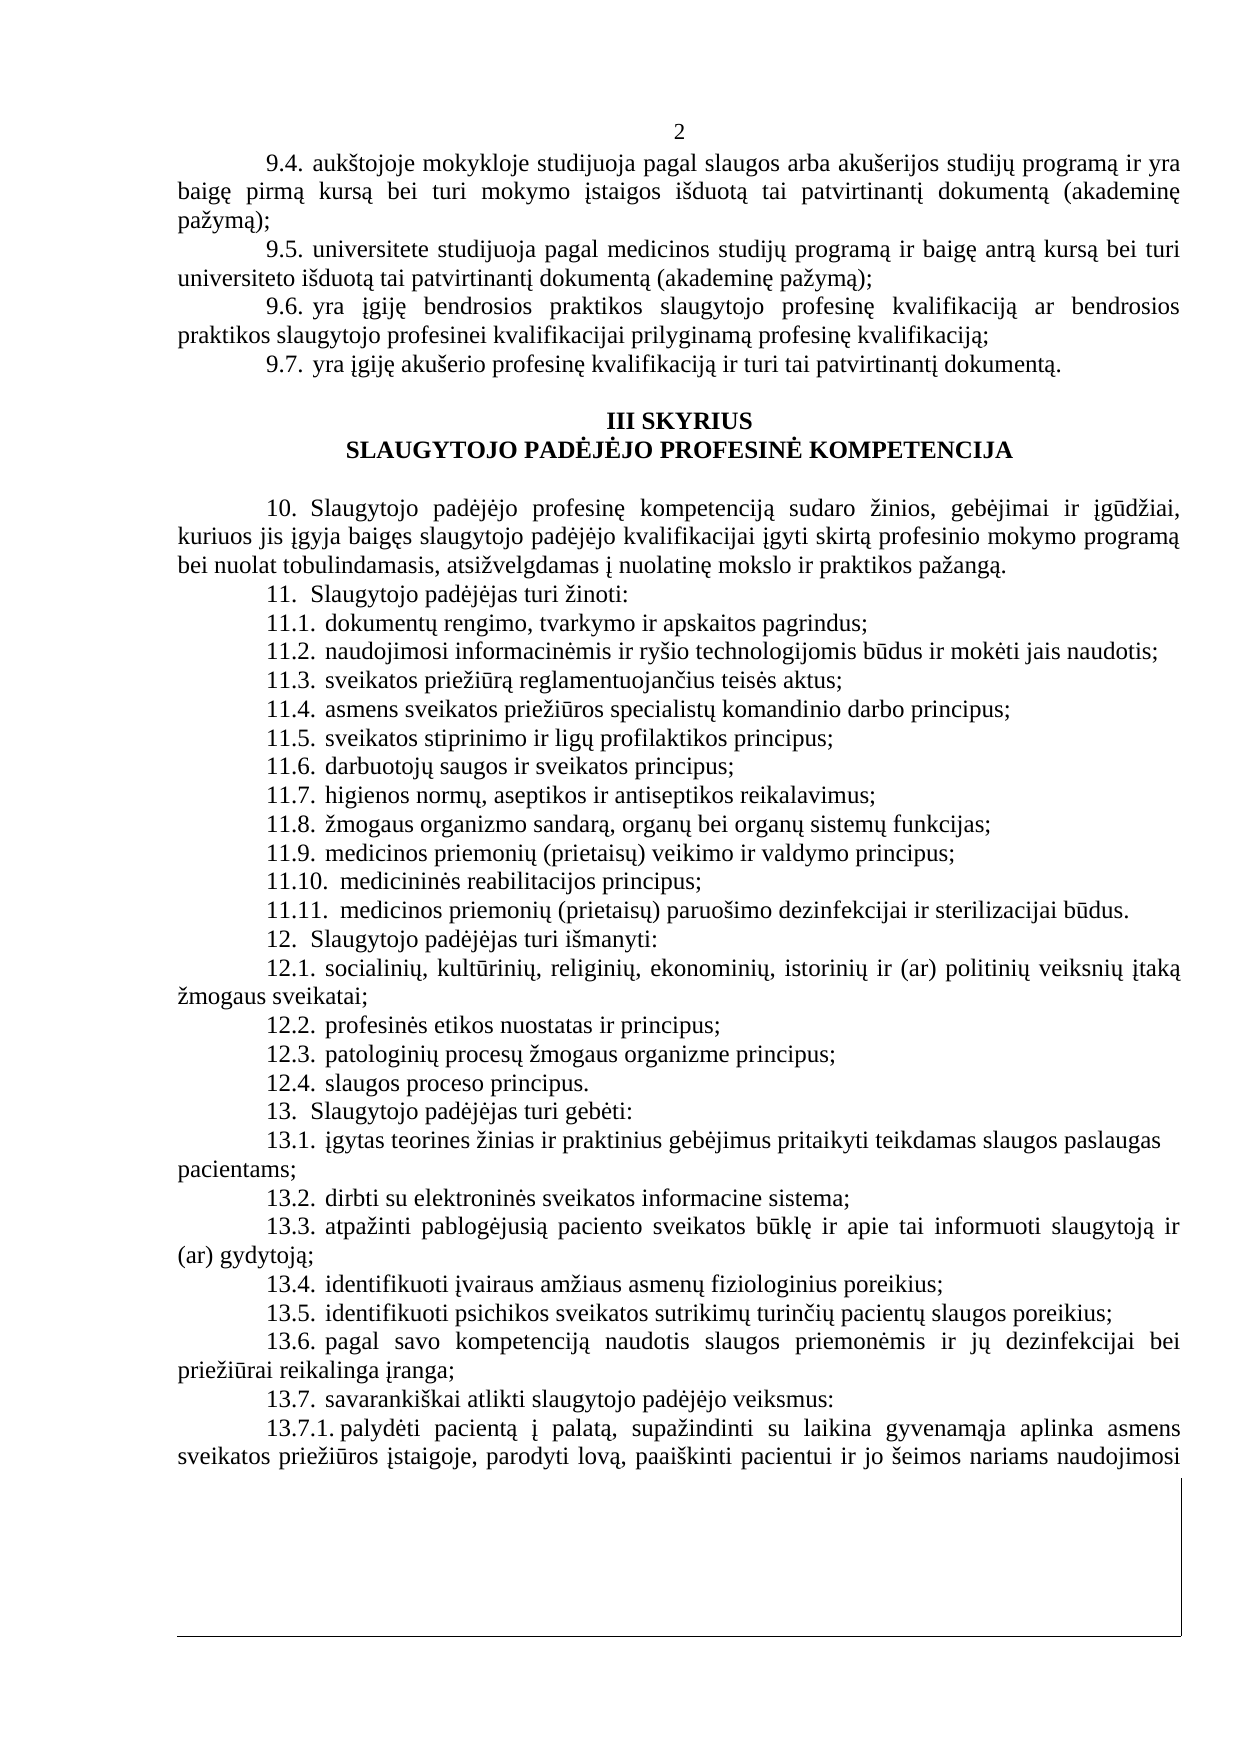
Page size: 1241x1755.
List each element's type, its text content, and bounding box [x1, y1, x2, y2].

text 11.4. asmens sveikatos priežiūros specialistų komandinio darbo principus; [177, 694, 1181, 723]
text 11.3. sveikatos priežiūrą reglamentuojančius teisės aktus; [177, 665, 1181, 694]
text 9.6. yra įgiję bendrosios praktikos slaugytojo profesinę kvalifikaciją ar bendrosios praktikos slaugytojo profesinei kvalifikacijai prilyginamą profesinę kvalifikaciją; [177, 291, 1181, 349]
text 11.8. žmogaus organizmo sandarą, organų bei organų sistemų funkcijas; [177, 809, 1181, 838]
text 11.5. sveikatos stiprinimo ir ligų profilaktikos principus; [177, 723, 1181, 751]
text 13.5. identifikuoti psichikos sveikatos sutrikimų turinčių pacientų slaugos poreikius; [177, 1298, 1181, 1326]
text 12.4. slaugos proceso principus. [177, 1068, 1181, 1096]
text 12.1. socialinių, kultūrinių, religinių, ekonominių, istorinių ir (ar) politinių veiksnių įtaką žmogaus sveikatai; [177, 953, 1181, 1010]
text 11.11. medicinos priemonių (prietaisų) paruošimo dezinfekcijai ir sterilizacijai būdus. [177, 895, 1181, 924]
text 11.1. dokumentų rengimo, tvarkymo ir apskaitos pagrindus; [177, 608, 1181, 636]
text 13.6. pagal savo kompetenciją naudotis slaugos priemonėmis ir jų dezinfekcijai bei priežiūrai reikalinga įranga; [177, 1326, 1181, 1384]
text 12. Slaugytojo padėjėjas turi išmanyti: [177, 924, 1181, 953]
text 11.2. naudojimosi informacinėmis ir ryšio technologijomis būdus ir mokėti jais naudotis; [177, 636, 1181, 665]
text 13.3. atpažinti pablogėjusią paciento sveikatos būklę ir apie tai informuoti slaugytoją ir (ar) gydytoją; [177, 1211, 1181, 1269]
text 13.7. savarankiškai atlikti slaugytojo padėjėjo veiksmus: [177, 1384, 1181, 1413]
text 13.1. įgytas teorines žinias ir praktinius gebėjimus pritaikyti teikdamas slaugos paslaugas pacientams; [177, 1125, 1181, 1183]
text 11.10. medicininės reabilitacijos principus; [177, 866, 1181, 895]
text 9.7. yra įgiję akušerio profesinę kvalifikaciją ir turi tai patvirtinantį dokumentą. [177, 349, 1181, 378]
text 11.7. higienos normų, aseptikos ir antiseptikos reikalavimus; [177, 780, 1181, 809]
text 12.3. patologinių procesų žmogaus organizme principus; [177, 1039, 1181, 1068]
text 9.4. aukštojoje mokykloje studijuoja pagal slaugos arba akušerijos studijų programą ir yra baigę pirmą kursą bei turi mokymo įstaigos išduotą tai patvirtinantį dokumentą (akademinę pažymą); [177, 148, 1181, 234]
text III SKYRIUS [177, 406, 1181, 435]
text 9.5. universitete studijuoja pagal medicinos studijų programą ir baigę antrą kursą bei turi universiteto išduotą tai patvirtinantį dokumentą (akademinę pažymą); [177, 234, 1181, 291]
text 13.4. identifikuoti įvairaus amžiaus asmenų fiziologinius poreikius; [177, 1269, 1181, 1298]
text 13.2. dirbti su elektroninės sveikatos informacine sistema; [177, 1183, 1181, 1211]
text 12.2. profesinės etikos nuostatas ir principus; [177, 1010, 1181, 1039]
text 13.7.1. palydėti pacientą į palatą, supažindinti su laikina gyvenamąja aplinka asmens sveikatos priežiūros įstaigoje, parodyti lovą, paaiškinti pacientui ir jo šeimos nariams naudojimosi [177, 1413, 1181, 1470]
text SLAUGYTOJO PADĖJĖJO profesinė KOMPETENCIJA [177, 435, 1181, 464]
text 10. Slaugytojo padėjėjo profesinę kompetenciją sudaro žinios, gebėjimai ir įgūdžiai, kuriuos jis įgyja baigęs slaugytojo padėjėjo kvalifikacijai įgyti skirtą profesinio mokymo programą bei nuolat tobulindamasis, atsižvelgdamas į nuolatinę mokslo ir praktikos pažangą. [177, 493, 1181, 579]
text 13. Slaugytojo padėjėjas turi gebėti: [177, 1096, 1181, 1125]
text 11.6. darbuotojų saugos ir sveikatos principus; [177, 751, 1181, 780]
text 11.9. medicinos priemonių (prietaisų) veikimo ir valdymo principus; [177, 838, 1181, 866]
text 11. Slaugytojo padėjėjas turi žinoti: [177, 579, 1181, 608]
